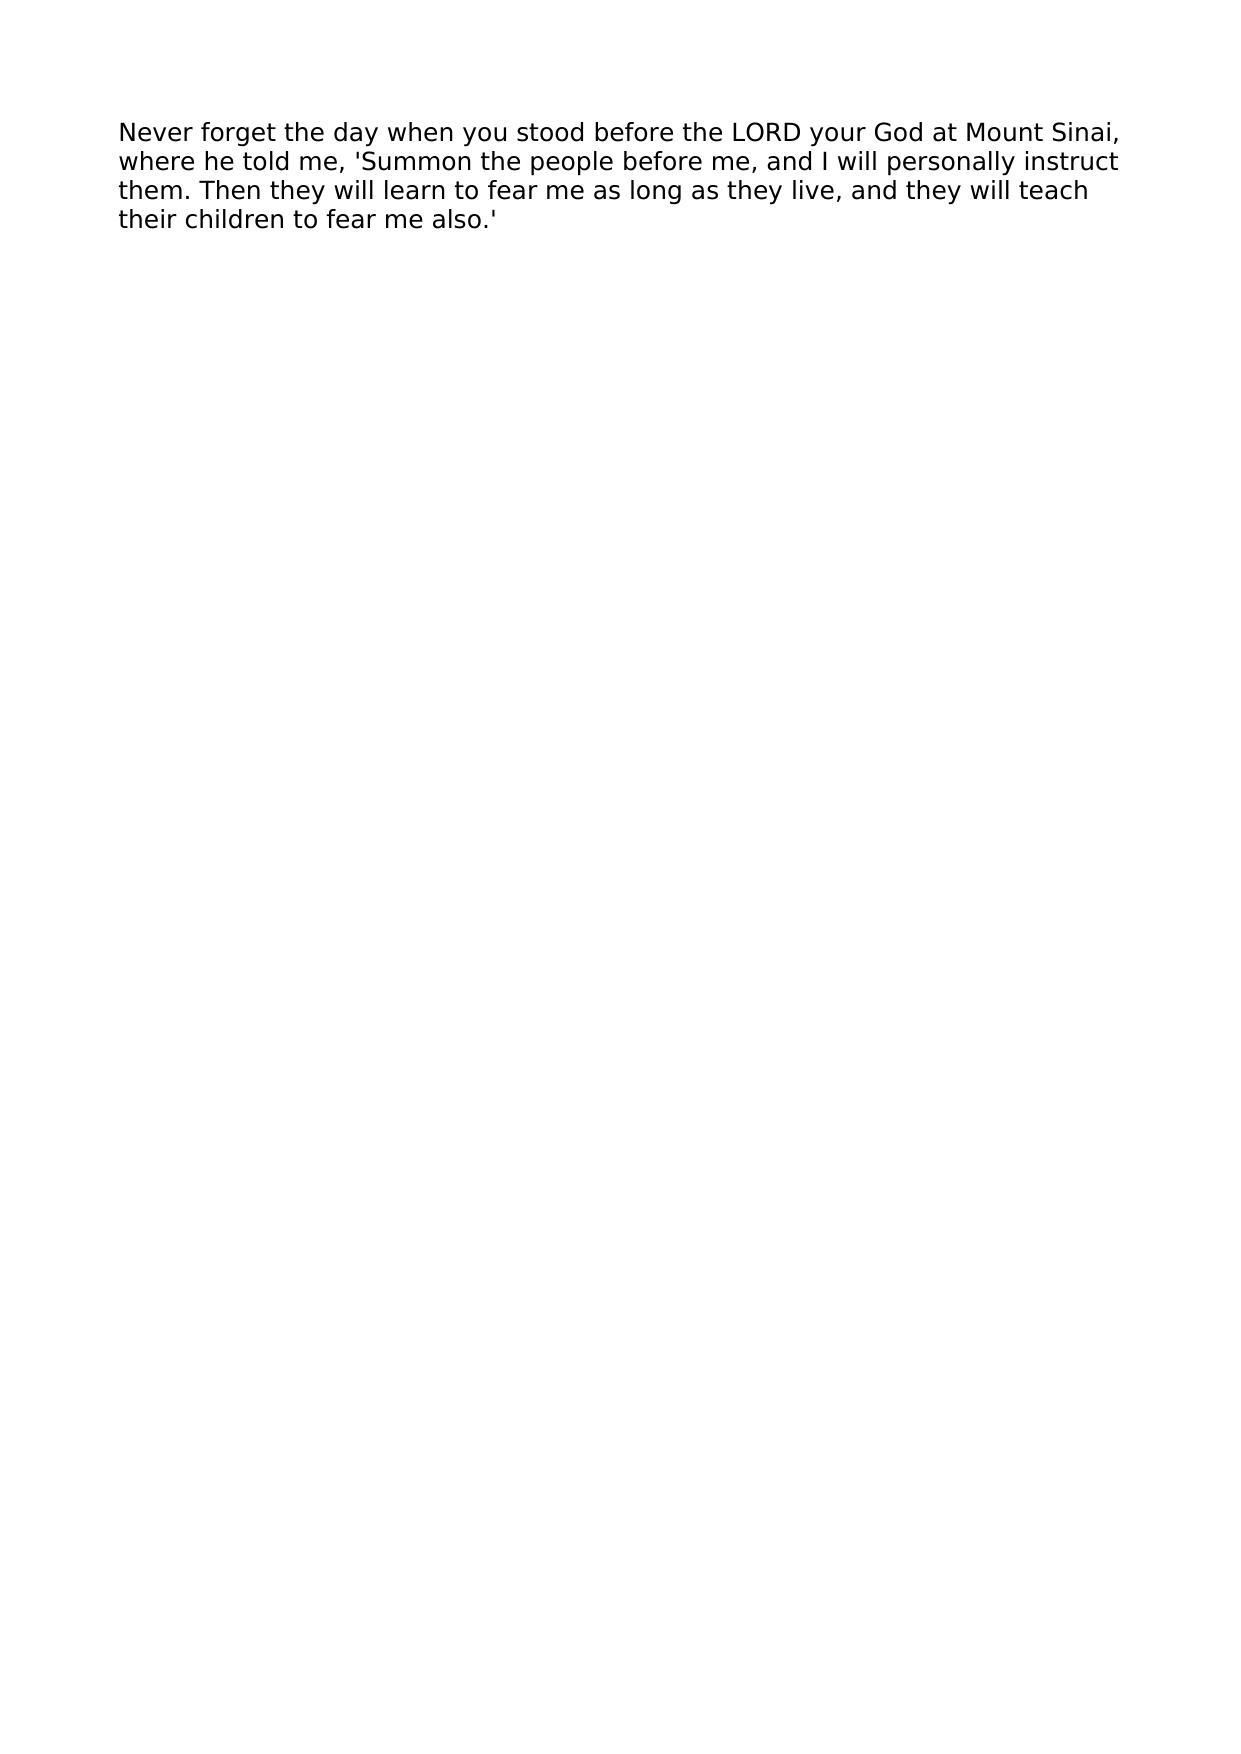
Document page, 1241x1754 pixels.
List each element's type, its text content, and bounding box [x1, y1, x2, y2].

text Never forget the day when you stood before the LORD your God at Mount Sinai, where he told me, 'Summon the people before me, and I will personally instruct them. Then they will learn to fear me as long as they live, and they will teach their children to fear me also.' [118, 118, 1122, 235]
